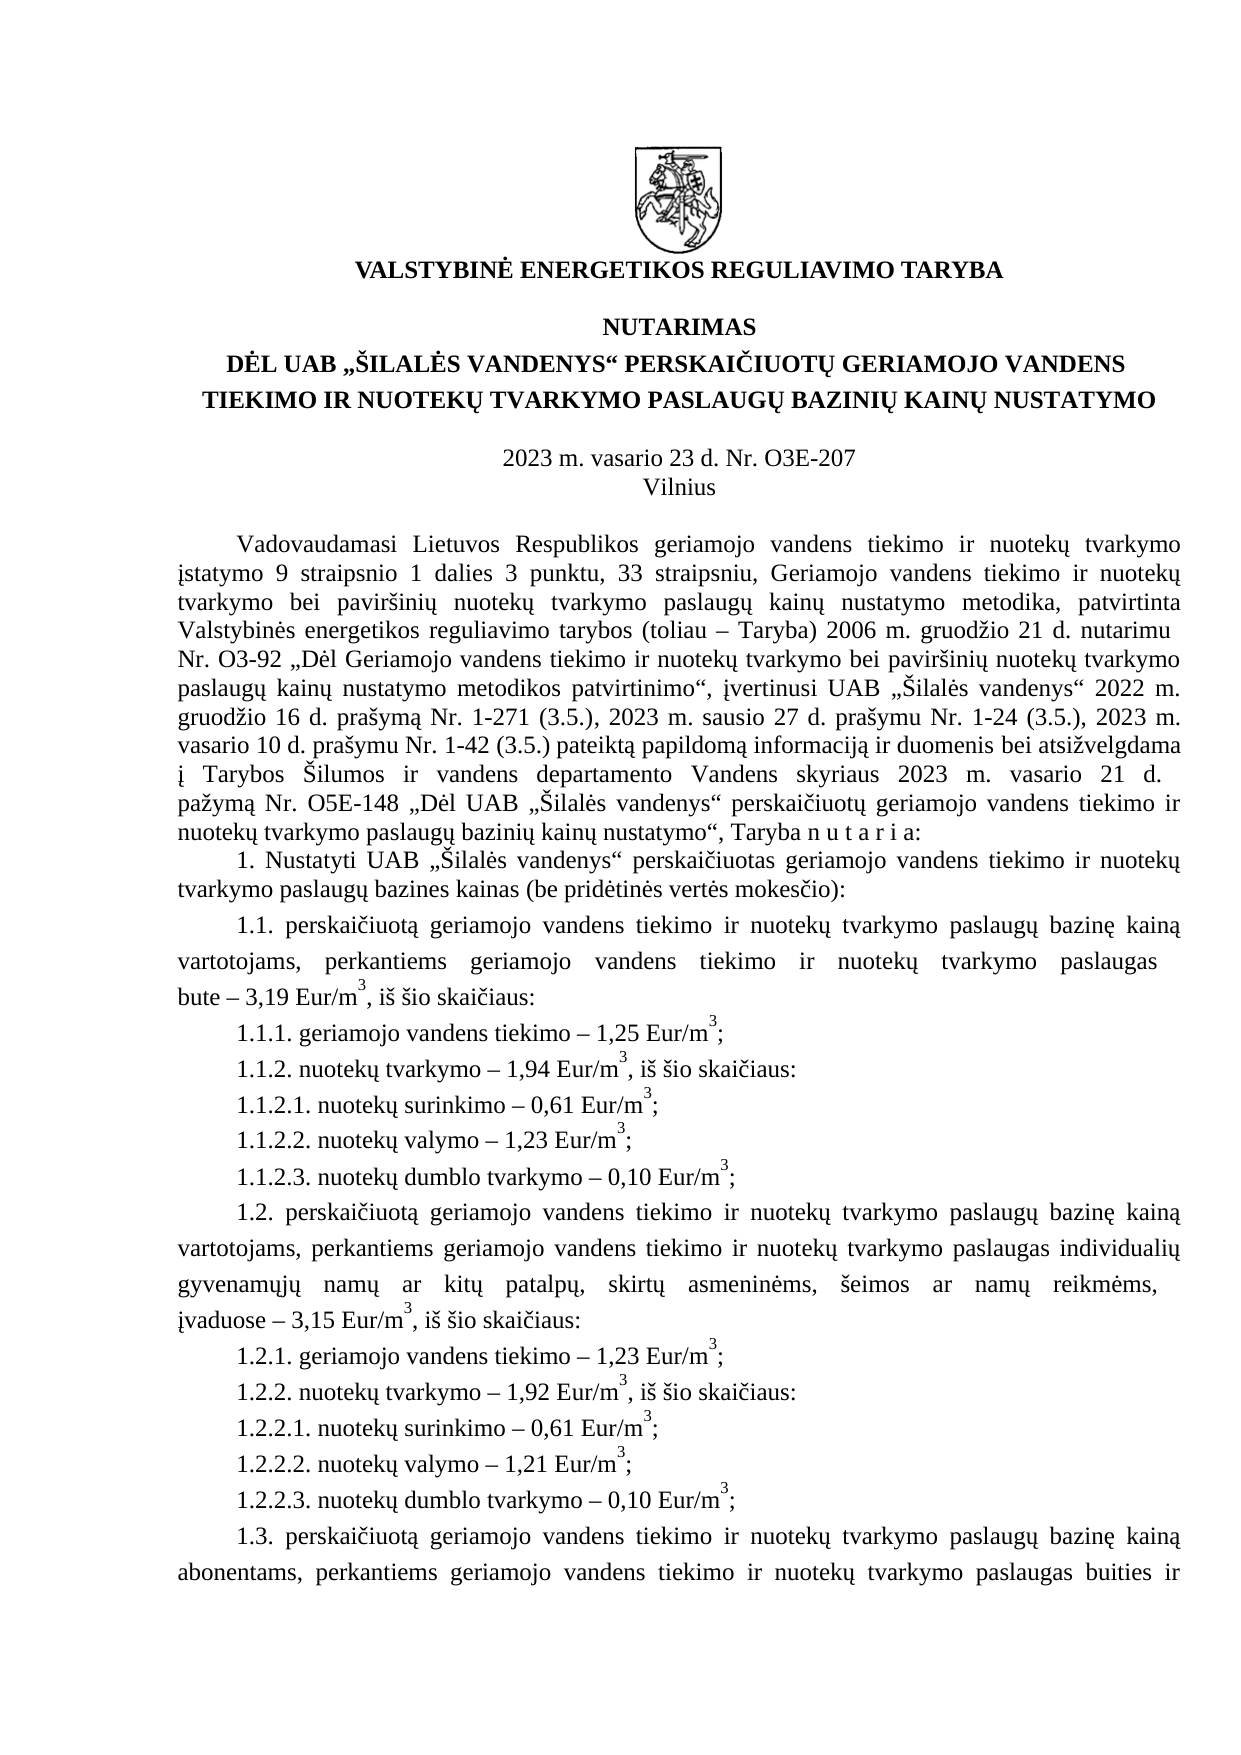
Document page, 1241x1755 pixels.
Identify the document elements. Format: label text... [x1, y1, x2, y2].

text 1.1.2. nuotekų tvarkymo – 1,94 Eur/m3, iš šio skaičiaus: [177, 1047, 1181, 1082]
text 1.3. perskaičiuotą geriamojo vandens tiekimo ir nuotekų tvarkymo paslaugų bazinę kainą abonentams, perkantiems geriamojo vandens tiekimo ir nuotekų tvarkymo paslaugas buities ir komerciniams poreikiams bei perkantiems geriamąjį vandenį, skirtą karštam vandeniui ruošti ir tiekiamą abonentams – 3,26 Eur/m3, iš šio skaičiaus: [177, 1514, 1181, 1586]
text Vilnius [177, 472, 1181, 500]
text DĖL uab „šilalės vandenys“ perskaičiuotų Geriamojo vandens tiekimo ir nuotekų tvarkymo paslaugų bazinių kainų nustatymo [177, 341, 1181, 414]
text VALSTYBINĖ ENERGETIKOS reguliavimo taryba [177, 255, 1181, 284]
text 1.1.2.2. nuotekų valymo – 1,23 Eur/m3; [177, 1118, 1181, 1154]
text 1.2.2.3. nuotekų dumblo tvarkymo – 0,10 Eur/m3; [177, 1478, 1181, 1514]
text 1.1.2.1. nuotekų surinkimo – 0,61 Eur/m3; [177, 1082, 1181, 1118]
text 1.1.2.3. nuotekų dumblo tvarkymo – 0,10 Eur/m3; [177, 1154, 1181, 1190]
text 2023 m. vasario 23 d. Nr. O3E-207 [177, 443, 1181, 472]
text Vadovaudamasi Lietuvos Respublikos geriamojo vandens tiekimo ir nuotekų tvarkymo įstatymo 9 straipsnio 1 dalies 3 punktu, 33 straipsniu, Geriamojo vandens tiekimo ir nuotekų tvarkymo bei paviršinių nuotekų tvarkymo paslaugų kainų nustatymo metodika, patvirtinta Valstybinės energetikos reguliavimo tarybos (toliau – Taryba) 2006 m. gruodžio 21 d. nutarimu Nr. O3-92 „Dėl Geriamojo vandens tiekimo ir nuotekų tvarkymo bei paviršinių nuotekų tvarkymo paslaugų kainų nustatymo metodikos patvirtinimo“, įvertinusi UAB „Šilalės vandenys“ 2022 m. gruodžio 16 d. prašymą Nr. 1-271 (3.5.), 2023 m. sausio 27 d. prašymu Nr. 1-24 (3.5.), 2023 m. vasario 10 d. prašymu Nr. 1-42 (3.5.) pateiktą papildomą informaciją ir duomenis bei atsižvelgdama į Tarybos Šilumos ir vandens departamento Vandens skyriaus 2023 m. vasario 21 d. pažymą Nr. O5E-148 „Dėl UAB „Šilalės vandenys“ perskaičiuotų geriamojo vandens tiekimo ir nuotekų tvarkymo paslaugų bazinių kainų nustatymo“, Taryba n u t a r i a: [177, 529, 1181, 845]
text 1.1.1. geriamojo vandens tiekimo – 1,25 Eur/m3; [177, 1011, 1181, 1047]
text 1.2. perskaičiuotą geriamojo vandens tiekimo ir nuotekų tvarkymo paslaugų bazinę kainą vartotojams, perkantiems geriamojo vandens tiekimo ir nuotekų tvarkymo paslaugas individualių gyvenamųjų namų ar kitų patalpų, skirtų asmeninėms, šeimos ar namų reikmėms, įvaduose – 3,15 Eur/m3, iš šio skaičiaus: [177, 1190, 1181, 1334]
text 1.2.2.1. nuotekų surinkimo – 0,61 Eur/m3; [177, 1406, 1181, 1442]
text 1.2.2.2. nuotekų valymo – 1,21 Eur/m3; [177, 1442, 1181, 1478]
text 1. Nustatyti UAB „Šilalės vandenys“ perskaičiuotas geriamojo vandens tiekimo ir nuotekų tvarkymo paslaugų bazines kainas (be pridėtinės vertės mokesčio): [177, 845, 1181, 903]
text 1.2.1. geriamojo vandens tiekimo – 1,23 Eur/m3; [177, 1334, 1181, 1370]
text 1.2.2. nuotekų tvarkymo – 1,92 Eur/m3, iš šio skaičiaus: [177, 1370, 1181, 1406]
text 1.1. perskaičiuotą geriamojo vandens tiekimo ir nuotekų tvarkymo paslaugų bazinę kainą vartotojams, perkantiems geriamojo vandens tiekimo ir nuotekų tvarkymo paslaugas bute – 3,19 Eur/m3, iš šio skaičiaus: [177, 903, 1181, 1011]
text Nutarimas [177, 312, 1181, 341]
